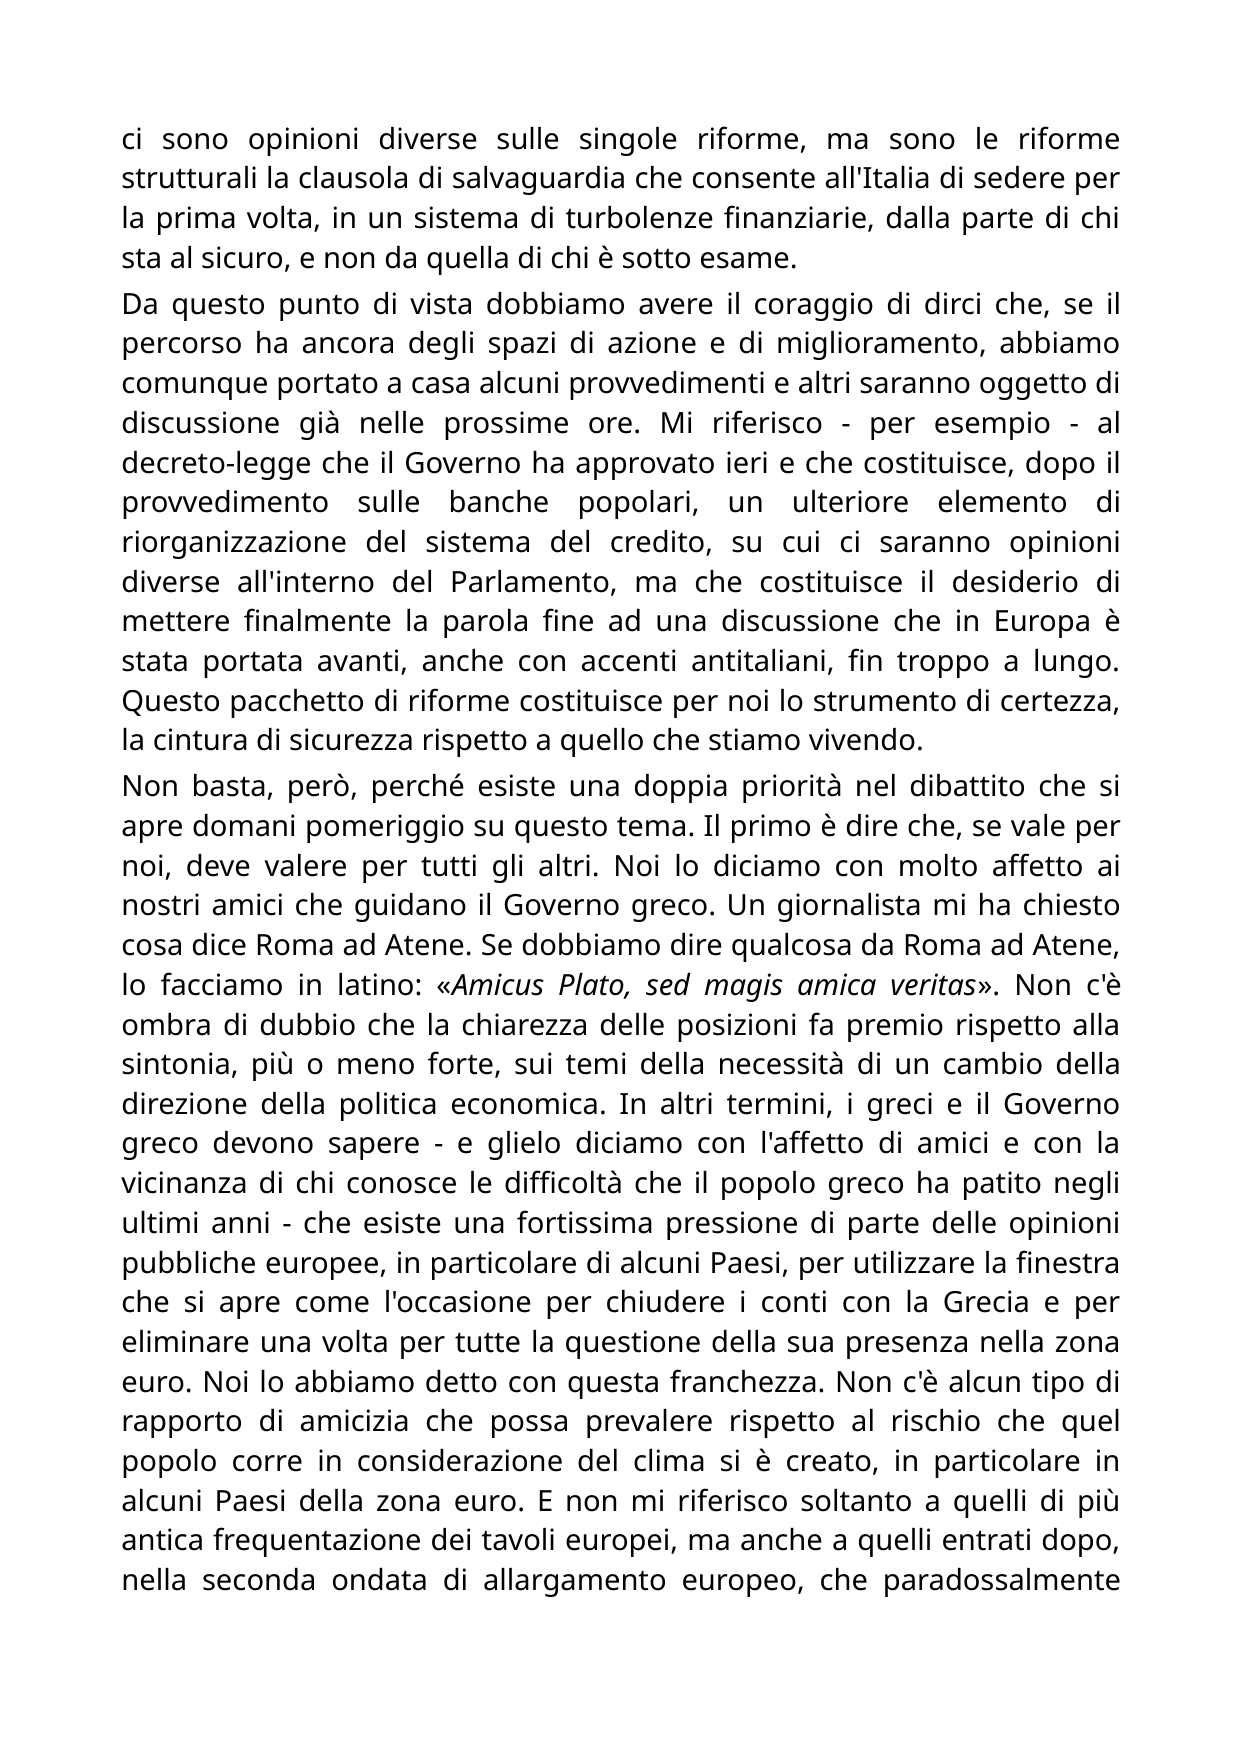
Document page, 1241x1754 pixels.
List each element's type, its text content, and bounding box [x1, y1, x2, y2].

text ci sono opinioni diverse sulle singole riforme, ma sono le riforme strutturali la clausola di salvaguardia che consente all'Italia di sedere per la prima volta, in un sistema di turbolenze finanziarie, dalla parte di chi sta al sicuro, e non da quella di chi è sotto esame. [121, 118, 1122, 277]
text Da questo punto di vista dobbiamo avere il coraggio di dirci che, se il percorso ha ancora degli spazi di azione e di miglioramento, abbiamo comunque portato a casa alcuni provvedimenti e altri saranno oggetto di discussione già nelle prossime ore. Mi riferisco - per esempio - al decreto-legge che il Governo ha approvato ieri e che costituisce, dopo il provvedimento sulle banche popolari, un ulteriore elemento di riorganizzazione del sistema del credito, su cui ci saranno opinioni diverse all'interno del Parlamento, ma che costituisce il desiderio di mettere finalmente la parola fine ad una discussione che in Europa è stata portata avanti, anche con accenti antitaliani, fin troppo a lungo. Questo pacchetto di riforme costituisce per noi lo strumento di certezza, la cintura di sicurezza rispetto a quello che stiamo vivendo. [121, 283, 1122, 759]
text Non basta, però, perché esiste una doppia priorità nel dibattito che si apre domani pomeriggio su questo tema. Il primo è dire che, se vale per noi, deve valere per tutti gli altri. Noi lo diciamo con molto affetto ai nostri amici che guidano il Governo greco. Un giornalista mi ha chiesto cosa dice Roma ad Atene. Se dobbiamo dire qualcosa da Roma ad Atene, lo facciamo in latino: «Amicus Plato, sed magis amica veritas». Non c'è ombra di dubbio che la chiarezza delle posizioni fa premio rispetto alla sintonia, più o meno forte, sui temi della necessità di un cambio della direzione della politica economica. In altri termini, i greci e il Governo greco devono sapere - e glielo diciamo con l'affetto di amici e con la vicinanza di chi conosce le difficoltà che il popolo greco ha patito negli ultimi anni - che esiste una fortissima pressione di parte delle opinioni pubbliche europee, in particolare di alcuni Paesi, per utilizzare la finestra che si apre come l'occasione per chiudere i conti con la Grecia e per eliminare una volta per tutte la questione della sua presenza nella zona euro. Noi lo abbiamo detto con questa franchezza. Non c'è alcun tipo di rapporto di amicizia che possa prevalere rispetto al rischio che quel popolo corre in considerazione del clima si è creato, in particolare in alcuni Paesi della zona euro. E non mi riferisco soltanto a quelli di più antica frequentazione dei tavoli europei, ma anche a quelli entrati dopo, nella seconda ondata di allargamento europeo, che paradossalmente [121, 766, 1122, 1599]
